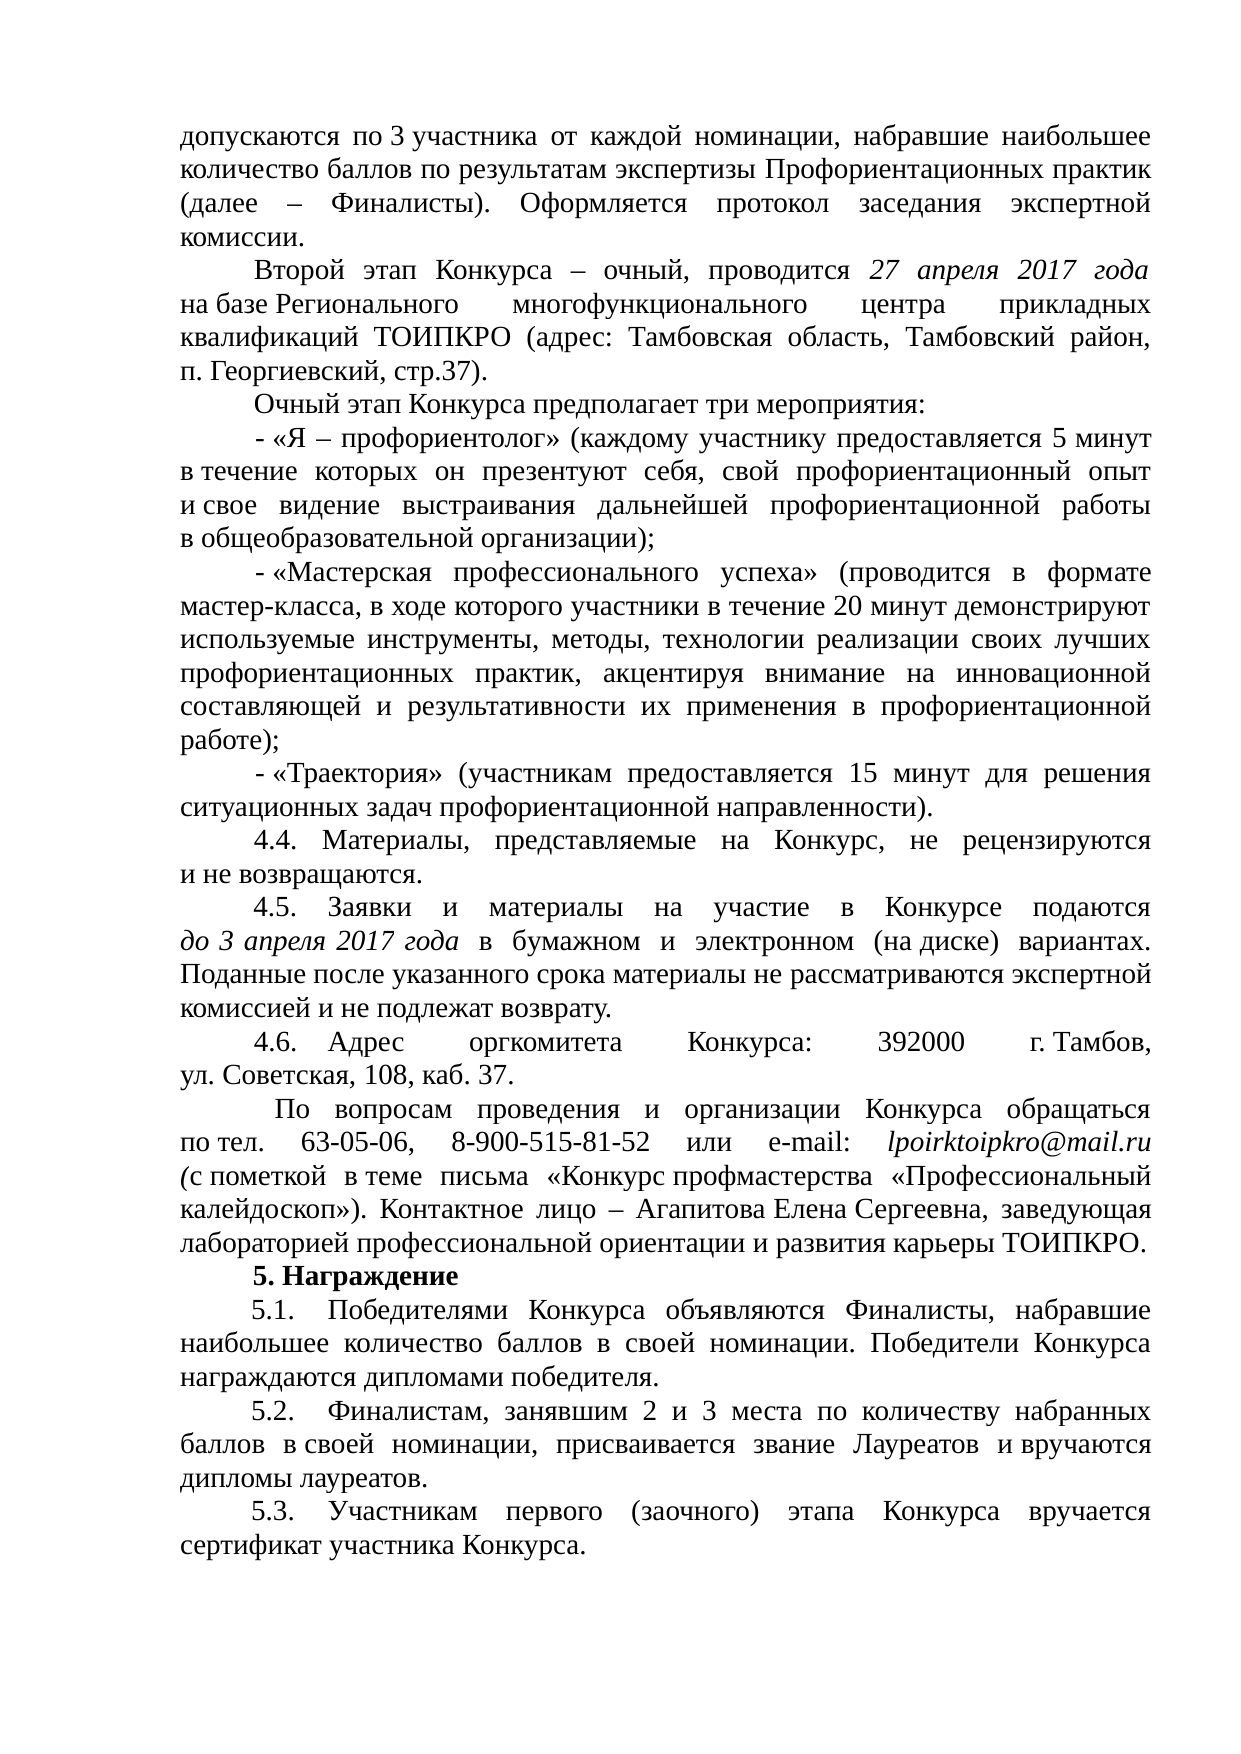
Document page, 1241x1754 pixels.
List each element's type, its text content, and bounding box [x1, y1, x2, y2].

text - «Траектория» (участникам предоставляется 15 минут для решения ситуационных задач профориентационной направленности). [180, 755, 1152, 822]
text 4.4. Материалы, представляемые на Конкурс, не рецензируются и не возвращаются. [180, 822, 1152, 889]
text Второй этап Конкурса – очный, проводится 27 апреля 2017 года на базе Регионального многофункционального центра прикладных квалификаций ТОИПКРО (адрес: Тамбовская область, Тамбовский район, п. Георгиевский, стр.37). [180, 252, 1152, 386]
text Очный этап Конкурса предполагает три мероприятия: [180, 386, 1152, 420]
text - «Я – профориентолог» (каждому участнику предоставляется 5 минут в течение которых он презентуют себя, свой профориентационный опыт и свое видение выстраивания дальнейшей профориентационной работы в общеобразовательной организации); [180, 420, 1152, 554]
text - «Мастерская профессионального успеха» (проводится в формате мастер-класса, в ходе которого участники в течение 20 минут демонстрируют используемые инструменты, методы, технологии реализации своих лучших профориентационных практик, акцентируя внимание на инновационной составляющей и результативности их применения в профориентационной работе); [180, 554, 1152, 755]
list Участникам первого (заочного) этапа Конкурса вручается сертификат участника Конкурса. [180, 1493, 1152, 1560]
text 5. Награждение [253, 1258, 1152, 1292]
list Адрес оргкомитета Конкурса: 392000 г. Тамбов, ул. Советская, 108, каб. 37. [180, 1024, 1152, 1091]
list Заявки и материалы на участие в Конкурсе подаются до 3 апреля 2017 года в бумажном и электронном (на диске) вариантах. Поданные после указанного срока материалы не рассматриваются экспертной комиссией и не подлежат возврату. [180, 889, 1152, 1024]
text допускаются по 3 участника от каждой номинации, набравшие наибольшее количество баллов по результатам экспертизы Профориентационных практик (далее – Финалисты). Оформляется протокол заседания экспертной комиссии. [180, 118, 1152, 252]
list Финалистам, занявшим 2 и 3 места по количеству набранных баллов в своей номинации, присваивается звание Лауреатов и вручаются дипломы лауреатов. [180, 1393, 1152, 1493]
list По вопросам проведения и организации Конкурса обращаться по тел. 63-05-06, 8-900-515-81-52 или e-mail: lpoirktoipkro@mail.ru (с пометкой в теме письма «Конкурс профмастерства «Профессиональный калейдоскоп»). Контактное лицо – Агапитова Елена Сергеевна, заведующая лабораторией профессиональной ориентации и развития карьеры ТОИПКРО. [180, 1091, 1152, 1258]
list Победителями Конкурса объявляются Финалисты, набравшие наибольшее количество баллов в своей номинации. Победители Конкурса награждаются дипломами победителя. [180, 1292, 1152, 1393]
